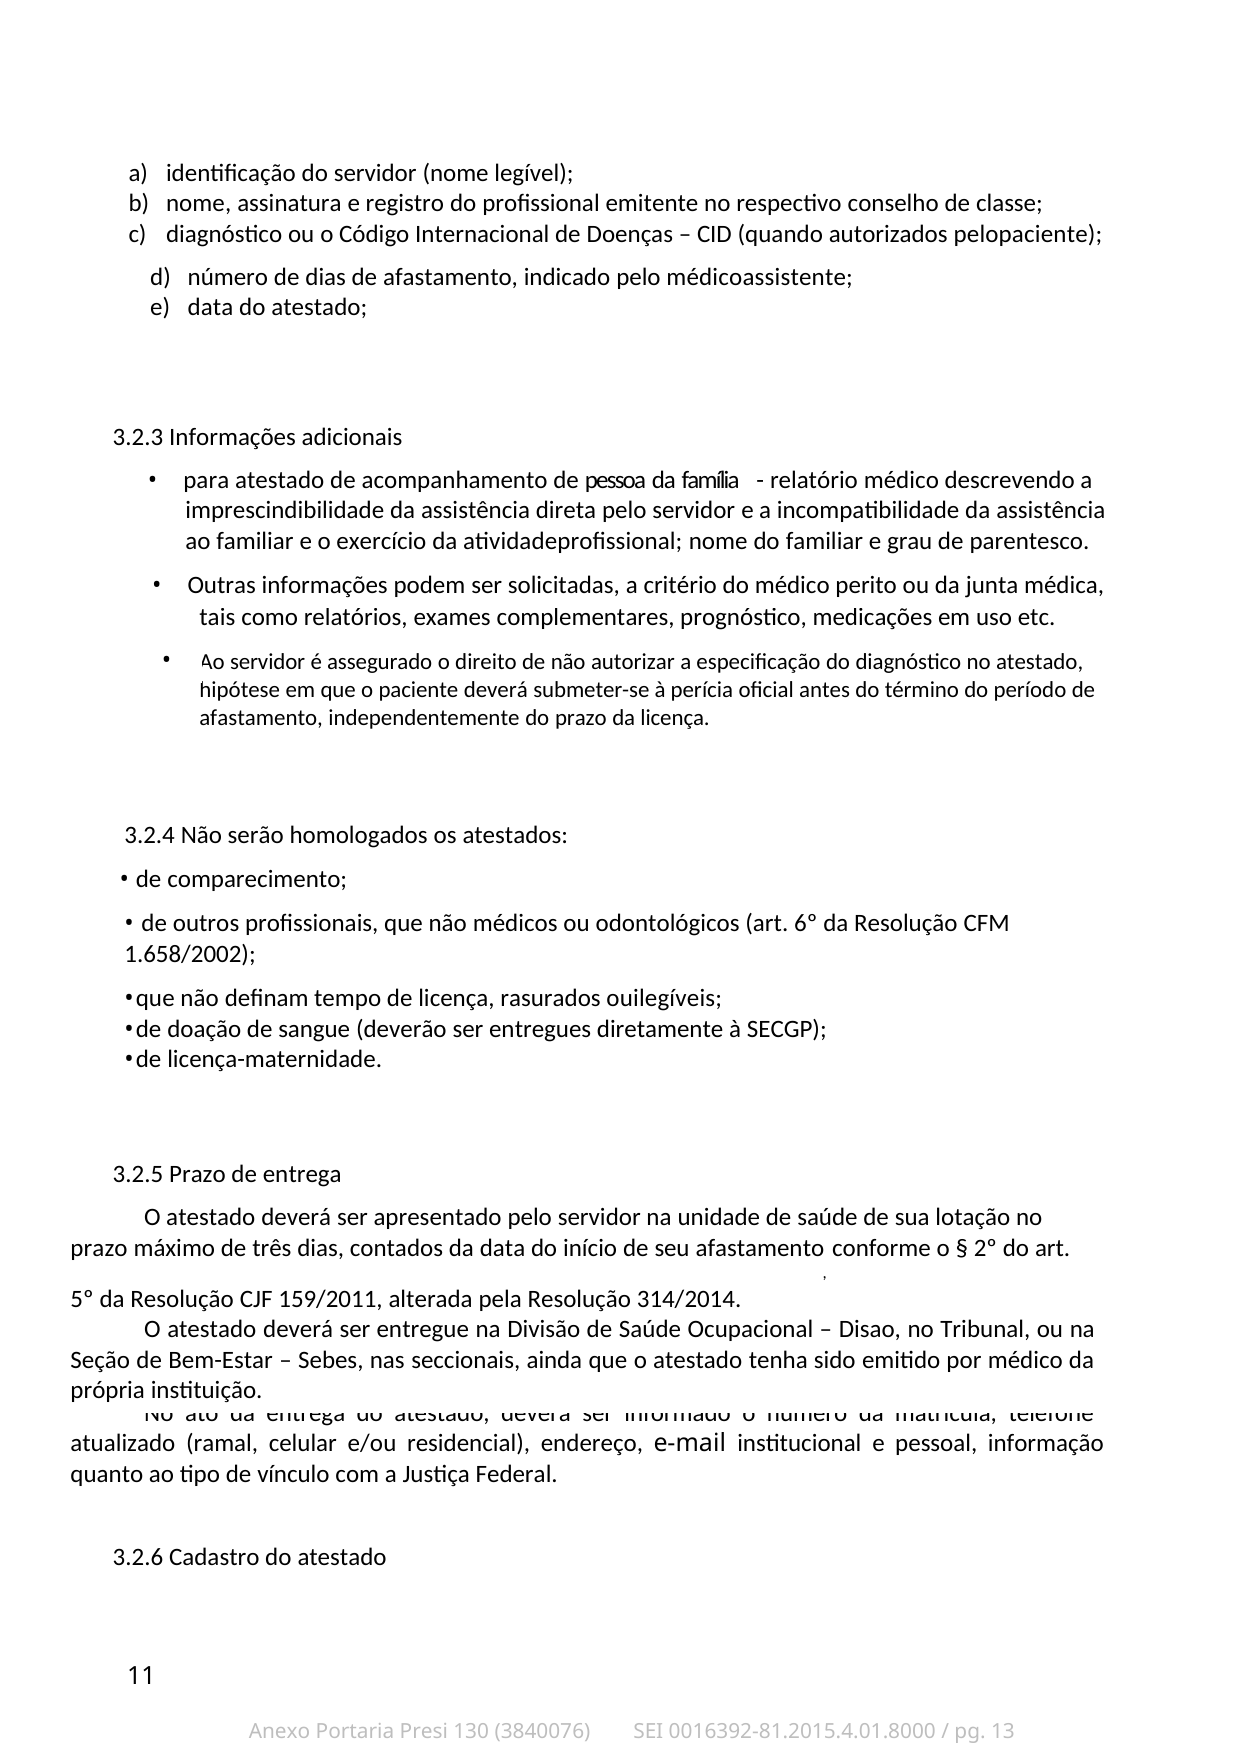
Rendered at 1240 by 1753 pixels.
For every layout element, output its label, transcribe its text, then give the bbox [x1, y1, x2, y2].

text SEI 0016392-81.2015.4.01.8000 / pg. 13 [633, 1720, 1048, 1743]
text imprescindibilidade da assistência direta pelo servidor e a incompatibilidade da assistência [185, 494, 1231, 525]
text 3.2.6 Cadastro do atestado [112, 1541, 409, 1572]
text afastamento, independentemente do prazo da licença. [199, 703, 1213, 731]
text Seção de Bem-Estar – Sebes, nas seccionais, ainda que o atestado tenha sido emitido por médico da [70, 1344, 1231, 1374]
text •que não definam tempo de licença, rasurados ouilegíveis; [124, 982, 913, 1013]
text 5º da Resolução CJF 159/2011, alterada pela Resolução 314/2014. [70, 1283, 1231, 1313]
text , [822, 1262, 1231, 1283]
text 3.2.5 Prazo de entrega [112, 1158, 361, 1189]
text 3.2.3 Informações adicionais [112, 421, 428, 451]
text • para atestado de acompanhamento de pessoa da família - relatório médico descrevendo a [148, 463, 1231, 494]
text a) identificação do servidor (nome legível); [128, 157, 1231, 187]
text 11 [127, 1660, 164, 1691]
text Ao servidor é assegurado o direito de não autorizar a especificação do diagnóstico no atestado, [202, 647, 1213, 675]
text No ato da entrega do atestado, deverá ser informado o número da matrícula, telefone [144, 1413, 1231, 1427]
text • de outros profissionais, que não médicos ou odontológicos (art. 6º da Resolução CFM [124, 907, 1126, 938]
text c) diagnóstico ou o Código Internacional de Doenças – CID (quando autorizados pelopaciente); [128, 218, 1231, 248]
text atualizado (ramal, celular e/ou residencial), endereço, e-mail institucional e pessoal, informação [70, 1427, 1231, 1458]
text Anexo Portaria Presi 130 (3840076) [248, 1720, 613, 1743]
text tais como relatórios, exames complementares, prognóstico, medicações em uso etc. [199, 608, 1164, 631]
text •de doação de sangue (deverão ser entregues diretamente à SECGP); [124, 1013, 913, 1043]
text d) número de dias de afastamento, indicado pelo médicoassistente; [150, 261, 940, 291]
text b) nome, assinatura e registro do profissional emitente no respectivo conselho de classe; [128, 187, 1231, 218]
text • [162, 644, 193, 674]
text ao familiar e o exercício da atividadeprofissional; nome do familiar e grau de parentesco. [185, 525, 1231, 555]
text 3.2.4 Não serão homologados os atestados: [124, 819, 616, 850]
text •de licença-maternidade. [124, 1043, 913, 1074]
text quanto ao tipo de vínculo com a Justiça Federal. [70, 1458, 1231, 1488]
text O atestado deverá ser entregue na Divisão de Saúde Ocupacional – Disao, no Tribunal, ou na [144, 1313, 1231, 1344]
text prazo máximo de três dias, contados da data do início de seu afastamento conforme o § 2º do art. [70, 1232, 1231, 1262]
text 1.658/2002); [124, 938, 1126, 968]
text • de comparecimento; [119, 863, 369, 894]
text e) data do atestado; [150, 291, 940, 322]
text própria instituição. [70, 1374, 1231, 1405]
text hipótese em que o paciente deverá submeter-se à perícia oficial antes do término do período de [199, 675, 1213, 703]
text O atestado deverá ser apresentado pelo servidor na unidade de saúde de sua lotação no [144, 1201, 1231, 1232]
text • Outras informações podem ser solicitadas, a critério do médico perito ou da junta médica, [152, 569, 1231, 600]
